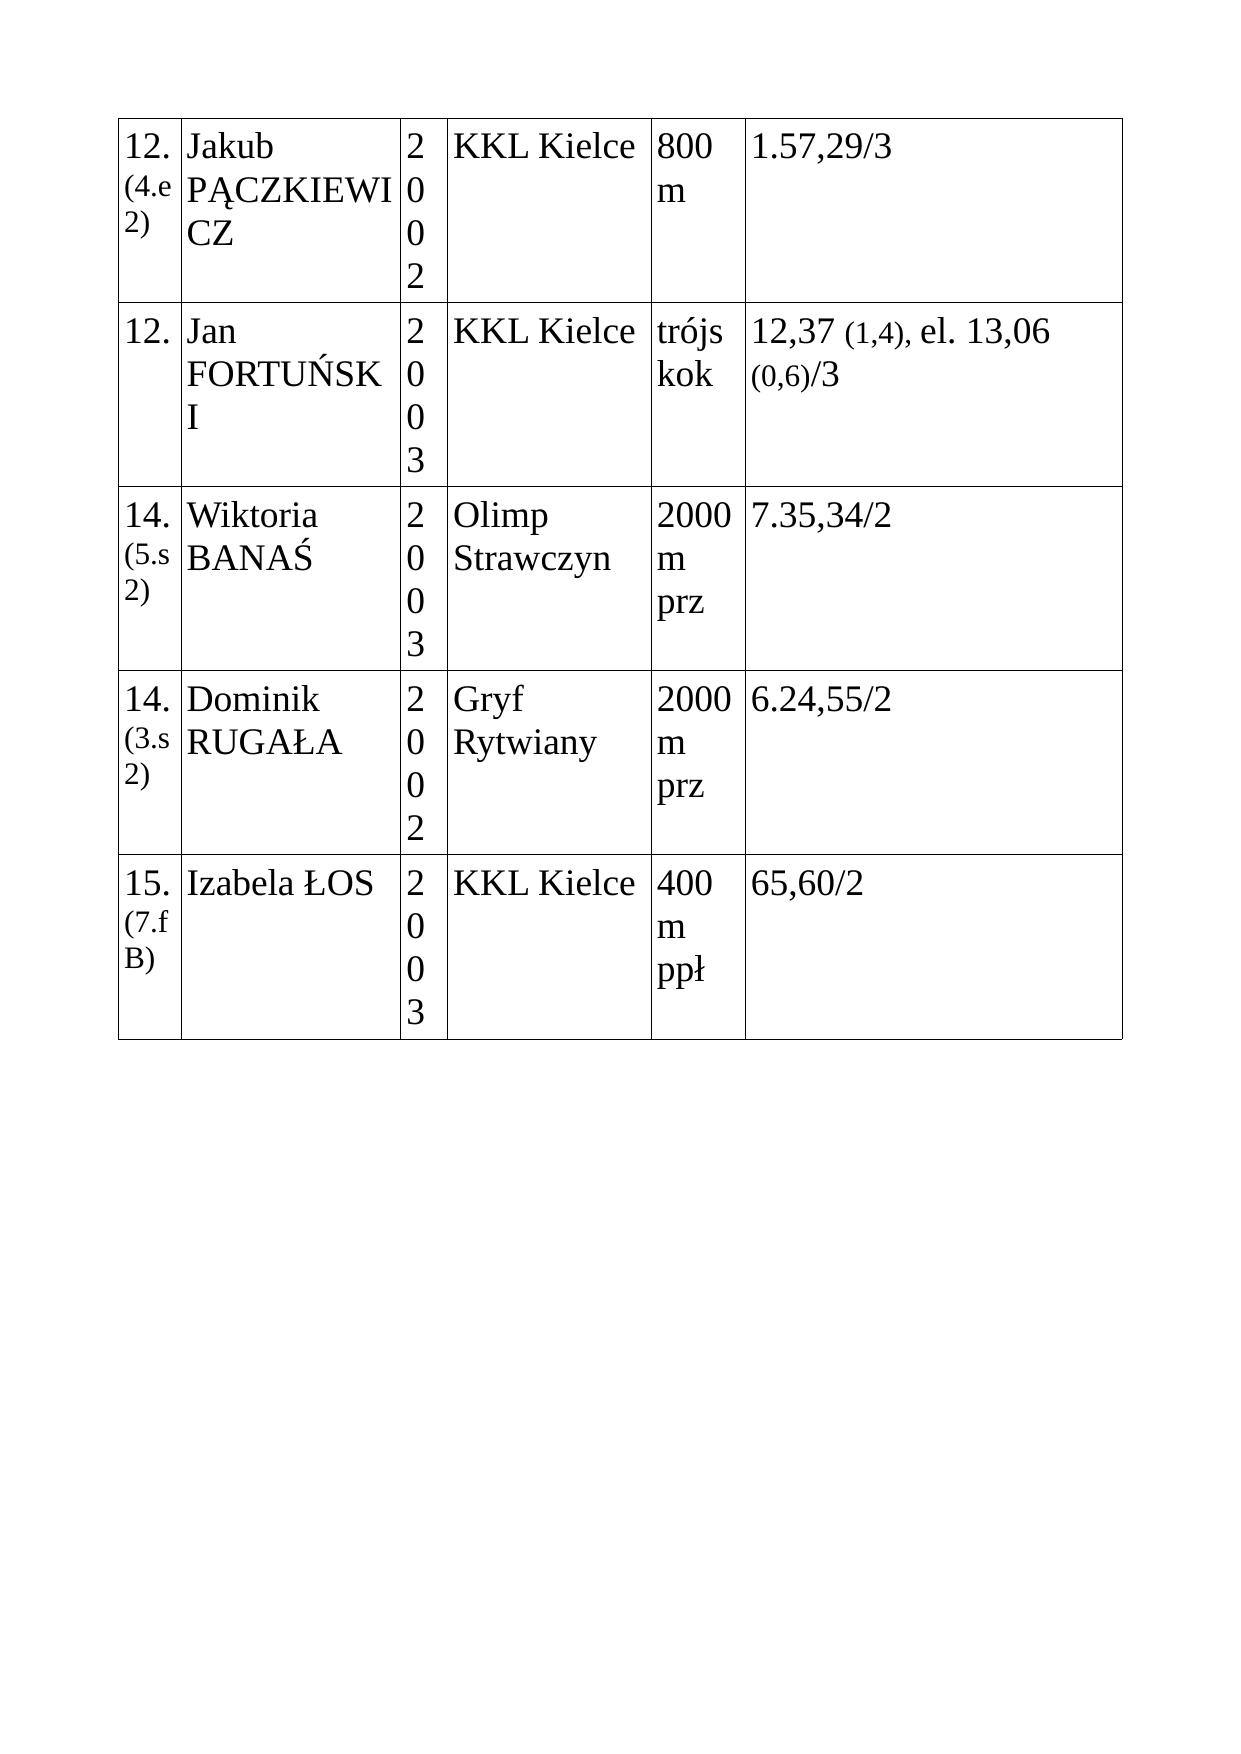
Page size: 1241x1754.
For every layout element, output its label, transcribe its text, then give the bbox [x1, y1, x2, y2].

table_cell 15. (7.fB) [119, 855, 181, 1038]
table_cell Jakub PĄCZKIEWICZ [182, 119, 400, 302]
table_cell 2000 m prz [652, 671, 745, 854]
table_cell trójskok [652, 303, 745, 486]
table_cell KKL Kielce [448, 855, 651, 1038]
table_cell 2003 [401, 855, 447, 1038]
table_cell 800 m [652, 119, 745, 302]
table_cell Gryf Rytwiany [448, 671, 651, 854]
table_cell Dominik RUGAŁA [182, 671, 400, 854]
table_cell 2002 [401, 119, 447, 302]
table_cell 12,37 (1,4), el. 13,06 (0,6)/3 [746, 303, 1122, 486]
table_cell Wiktoria BANAŚ [182, 487, 400, 670]
table_cell Olimp Strawczyn [448, 487, 651, 670]
table_cell KKL Kielce [448, 119, 651, 302]
table_cell 14.(3.s2) [119, 671, 181, 854]
table_cell 14. (5.s2) [119, 487, 181, 670]
table_cell Jan FORTUŃSKI [182, 303, 400, 486]
table_cell 12.(4.e2) [119, 119, 181, 302]
table_cell 12. [119, 303, 181, 486]
table_cell 1.57,29/3 [746, 119, 1122, 302]
table_cell 6.24,55/2 [746, 671, 1122, 854]
table_cell 2002 [401, 671, 447, 854]
table_cell 65,60/2 [746, 855, 1122, 1038]
table_cell Izabela ŁOS [182, 855, 400, 1038]
table_cell 2003 [401, 487, 447, 670]
table_cell 7.35,34/2 [746, 487, 1122, 670]
table_cell 400 m ppł [652, 855, 745, 1038]
table_cell 2000 m prz [652, 487, 745, 670]
table_cell KKL Kielce [448, 303, 651, 486]
table_cell 2003 [401, 303, 447, 486]
